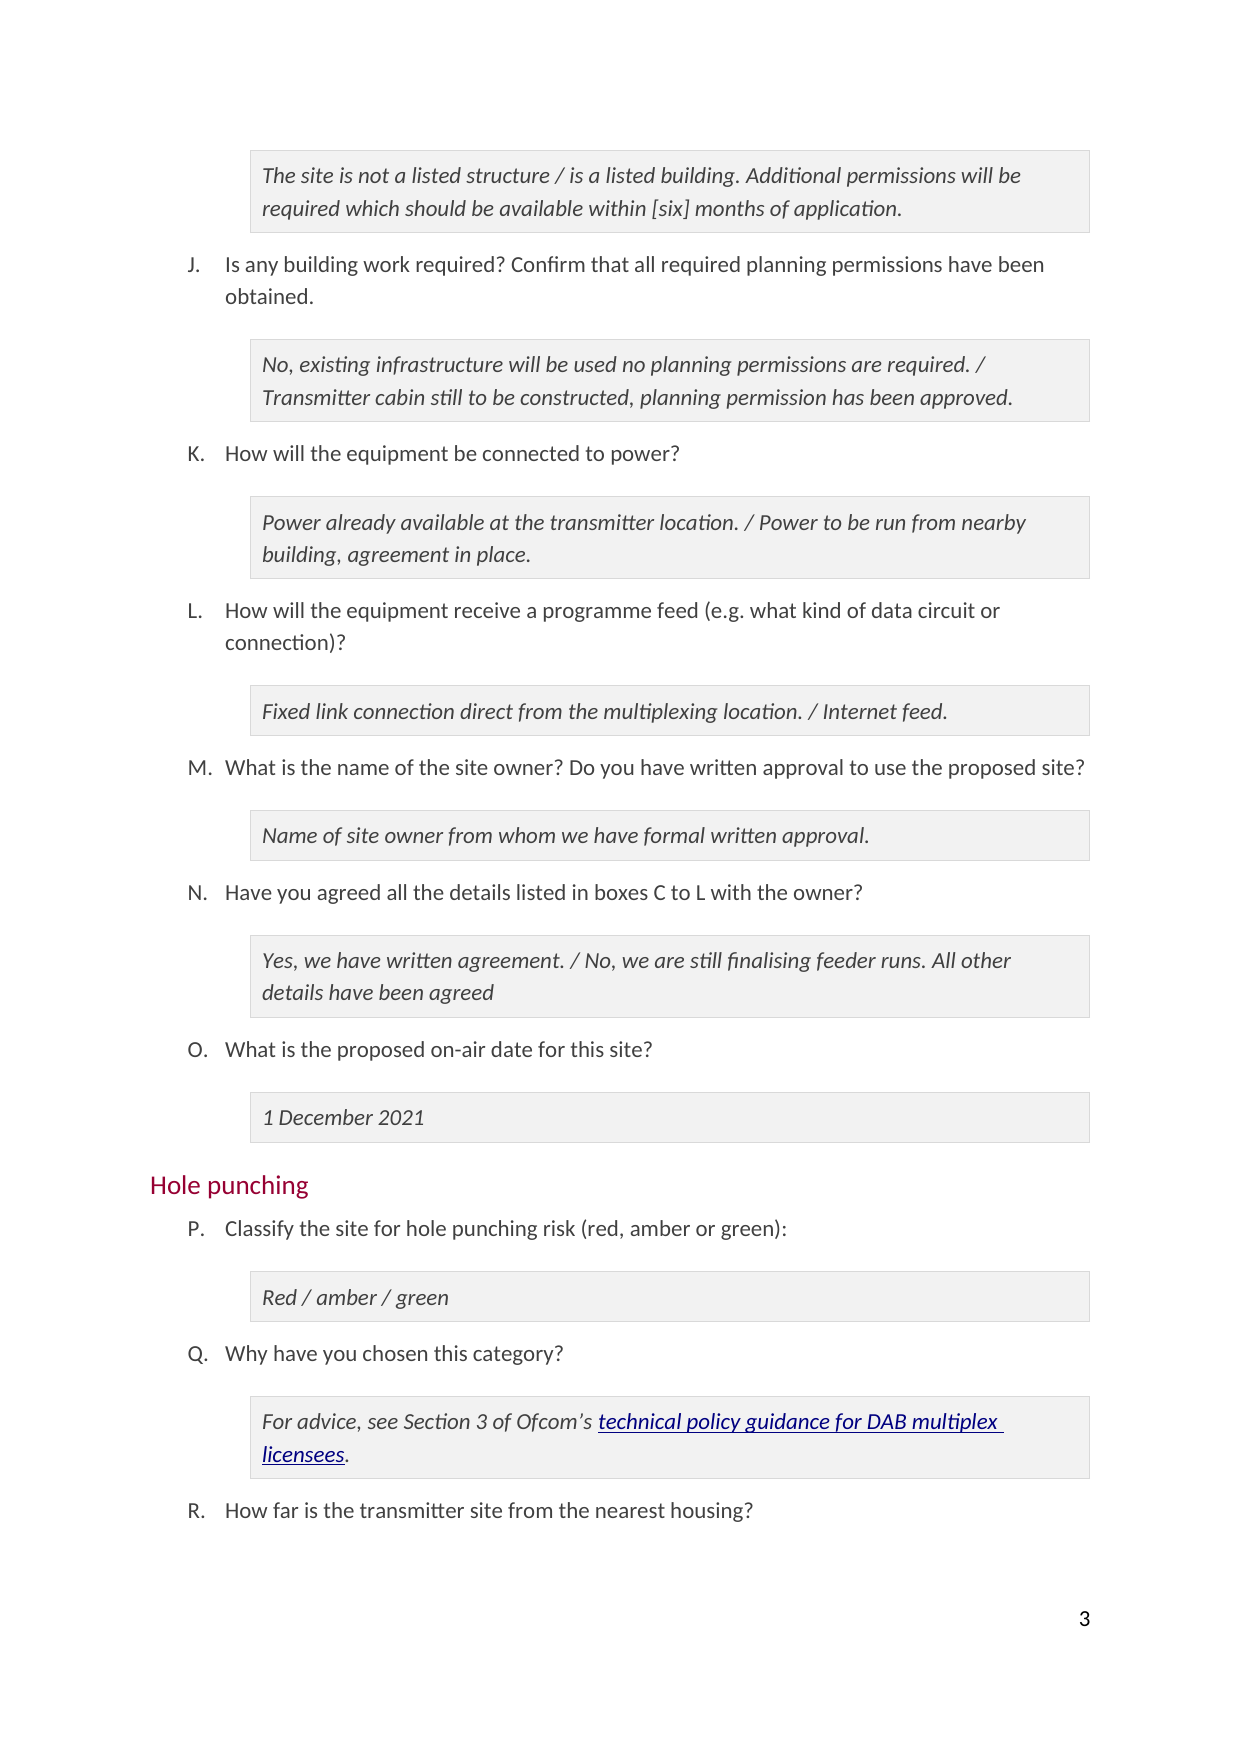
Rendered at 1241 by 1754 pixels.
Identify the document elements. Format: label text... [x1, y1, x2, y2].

text For advice, see Section 3 of Ofcom’s technical policy guidance for DAB multiplex licensees. [251, 1397, 1089, 1478]
text Red / amber / green [251, 1272, 1089, 1321]
text Name of site owner from whom we have formal written approval. [251, 811, 1089, 860]
text Power already available at the transmitter location. / Power to be run from nearby building, agreement in place. [251, 497, 1089, 578]
subtitle Hole punching [150, 1168, 1090, 1201]
list What is the proposed on-air date for this site? [187, 1035, 1090, 1063]
text The site is not a listed structure / is a listed building. Additional permissions will be required which should be available within [six] months of application. [251, 151, 1089, 232]
list What is the name of the site owner? Do you have written approval to use the proposed site? [187, 753, 1090, 781]
list Classify the site for hole punching risk (red, amber or green): [187, 1214, 1090, 1242]
text Fixed link connection direct from the multiplexing location. / Internet feed. [251, 686, 1089, 735]
text 1 December 2021 [251, 1093, 1089, 1142]
list How will the equipment be connected to power? [187, 439, 1090, 467]
list Have you agreed all the details listed in boxes C to L with the owner? [187, 878, 1090, 906]
list Why have you chosen this category? [187, 1339, 1090, 1367]
list Is any building work required? Confirm that all required planning permissions have been obtained. [187, 250, 1090, 310]
text Yes, we have written agreement. / No, we are still finalising feeder runs. All other details have been agreed [251, 936, 1089, 1017]
list How far is the transmitter site from the nearest housing? [187, 1496, 1090, 1524]
list How will the equipment receive a programme feed (e.g. what kind of data circuit or connection)? [187, 596, 1090, 656]
text No, existing infrastructure will be used no planning permissions are required. / Transmitter cabin still to be constructed, planning permission has been approved. [251, 340, 1089, 421]
